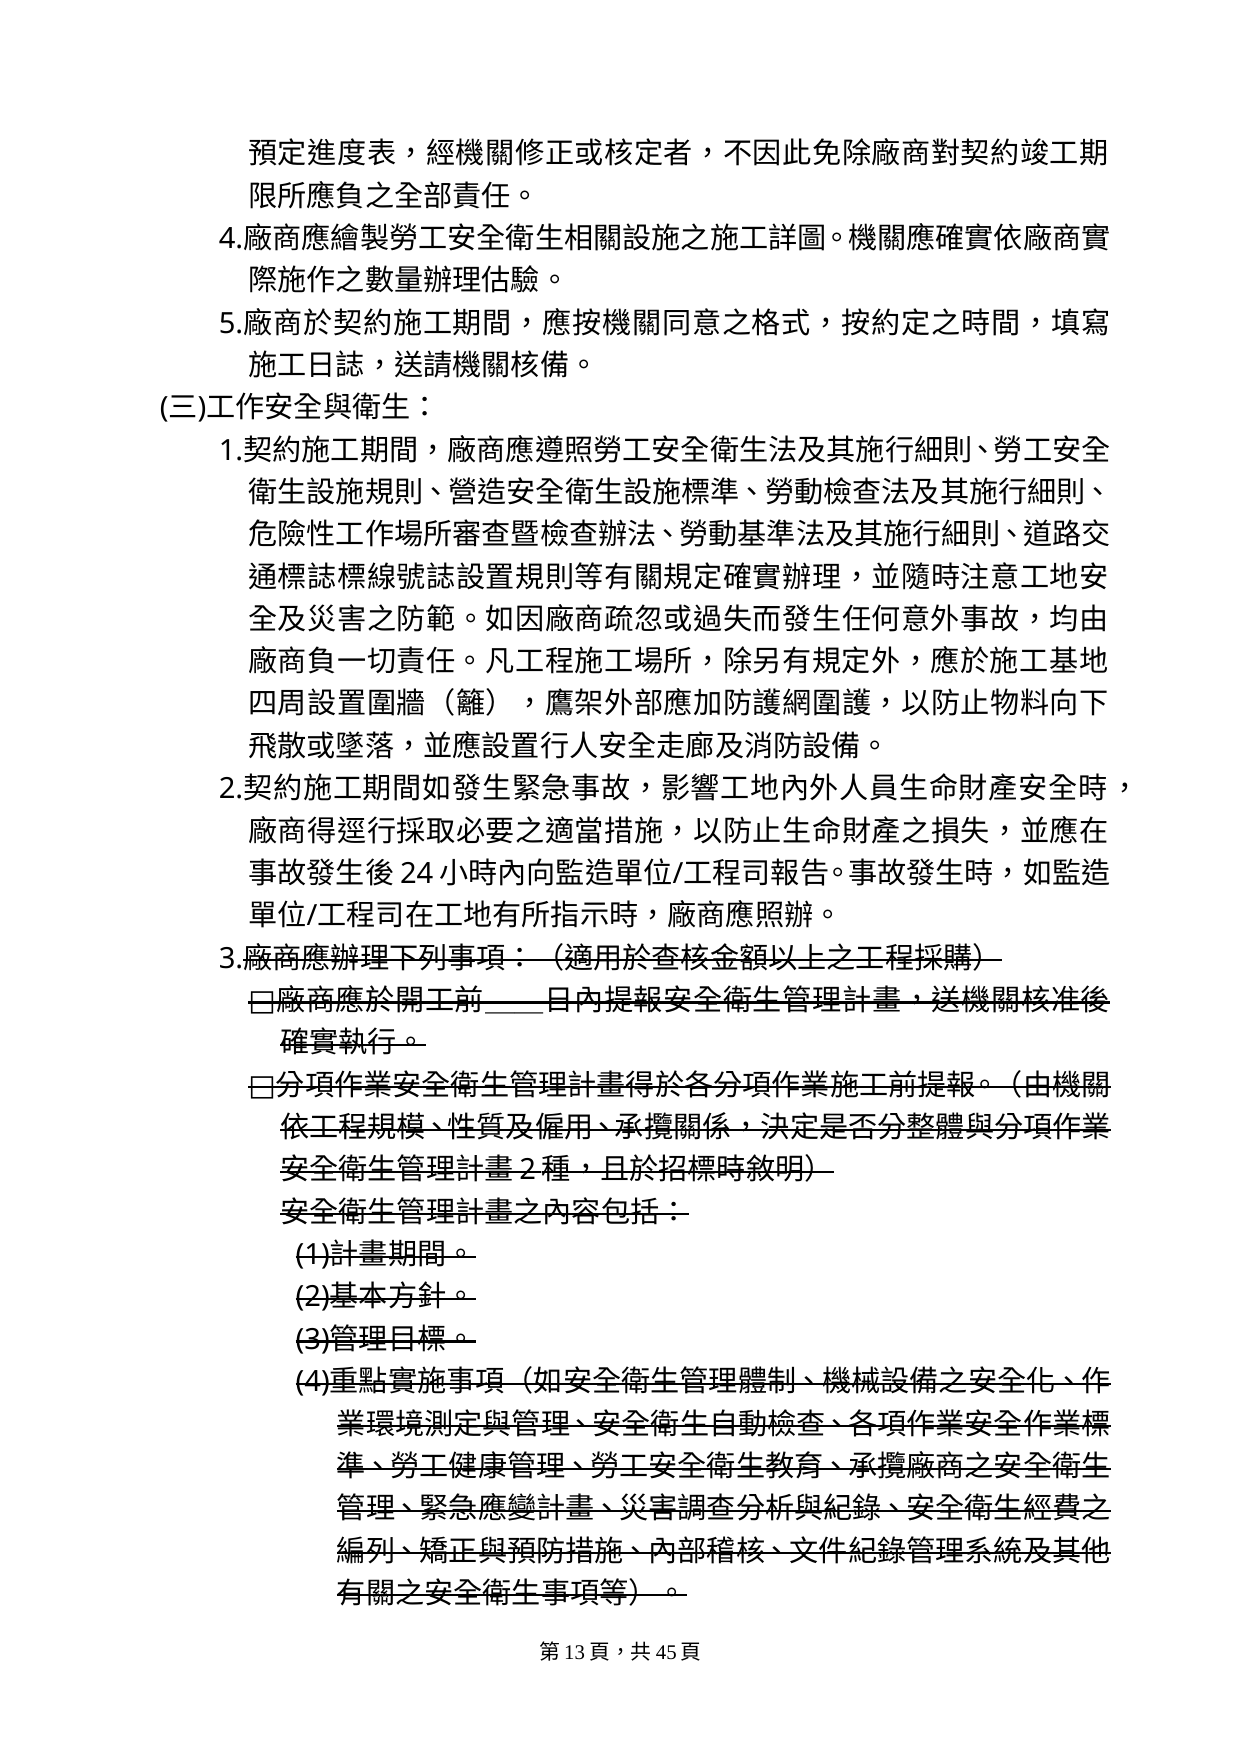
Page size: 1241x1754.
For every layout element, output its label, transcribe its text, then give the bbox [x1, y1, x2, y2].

text 2.契約施工期間如發生緊急事故，影響工地內外人員生命財產安全時，廠商得逕行採取必要之適當措施，以防止生命財產之損失，並應在事故發生後24小時內向監造單位/工程司報告。事故發生時，如監造單位/工程司在工地有所指示時，廠商應照辦。 [218, 765, 1110, 934]
text (4)重點實施事項（如安全衛生管理體制、機械設備之安全化、作業環境測定與管理、安全衛生自動檢查、各項作業安全作業標準、勞工健康管理、勞工安全衛生教育、承攬廠商之安全衛生管理、緊急應變計畫、災害調查分析與紀錄、安全衛生經費之編列、矯正與預防措施、內部稽核、文件紀錄管理系統及其他有關之安全衛生事項等）。 [295, 1358, 1110, 1383]
text □分項作業安全衛生管理計畫得於各分項作業施工前提報。（由機關依工程規模、性質及僱用、承攬關係，決定是否分整體與分項作業安全衛生管理計畫2種，且於招標時敘明） [248, 1088, 1110, 1188]
text (三)工作安全與衛生： [159, 384, 1110, 426]
text (1)計畫期間。 [295, 1231, 1110, 1273]
text (2)基本方針。 [295, 1273, 1110, 1315]
text 4.廠商應繪製勞工安全衛生相關設施之施工詳圖。機關應確實依廠商實際施作之數量辦理估驗。 [218, 214, 1110, 299]
text 安全衛生管理計畫之內容包括： [280, 1188, 1110, 1231]
text (3)管理目標。 [295, 1315, 1110, 1358]
text □分項作業安全衛生管理計畫得於各分項作業施工前提報。（由機關依工程規模、性質及僱用、承攬關係，決定是否分整體與分項作業安全衛生管理計畫2種，且於招標時敘明） [248, 1061, 1110, 1086]
text (4)重點實施事項（如安全衛生管理體制、機械設備之安全化、作業環境測定與管理、安全衛生自動檢查、各項作業安全作業標準、勞工健康管理、勞工安全衛生教育、承攬廠商之安全衛生管理、緊急應變計畫、災害調查分析與紀錄、安全衛生經費之編列、矯正與預防措施、內部稽核、文件紀錄管理系統及其他有關之安全衛生事項等）。 [295, 1384, 1110, 1612]
text 5.廠商於契約施工期間，應按機關同意之格式，按約定之時間，填寫施工日誌，送請機關核備。 [218, 299, 1110, 384]
text □廠商應於開工前＿＿日內提報安全衛生管理計畫，送機關核准後確實執行。 [248, 1004, 1110, 1061]
text 3.廠商應辦理下列事項：（適用於查核金額以上之工程採購） [218, 934, 1110, 977]
text 3.預定進度表之格式及細節，應標示施工詳圖送審日期、主要器材設備訂購與進場之日期、各項工作之起始日期、各類別工人調派配置日期及人數等，並標示契約之施工要徑，俾供後續契約變更時檢核工期之依據。廠商在擬定前述工期時，應考量施工當地天候對契約之影響。預定進度表，經機關修正或核定者，不因此免除廠商對契約竣工期限所應負之全部責任。 [218, 130, 1110, 214]
text 1.契約施工期間，廠商應遵照勞工安全衛生法及其施行細則、勞工安全衛生設施規則、營造安全衛生設施標準、勞動檢查法及其施行細則、危險性工作場所審查暨檢查辦法、勞動基準法及其施行細則、道路交通標誌標線號誌設置規則等有關規定確實辦理，並隨時注意工地安全及災害之防範。如因廠商疏忽或過失而發生任何意外事故，均由廠商負一切責任。凡工程施工場所，除另有規定外，應於施工基地四周設置圍牆（籬），鷹架外部應加防護網圍護，以防止物料向下飛散或墜落，並應設置行人安全走廊及消防設備。 [218, 426, 1110, 765]
text □廠商應於開工前＿＿日內提報安全衛生管理計畫，送機關核准後確實執行。 [248, 977, 1110, 1001]
